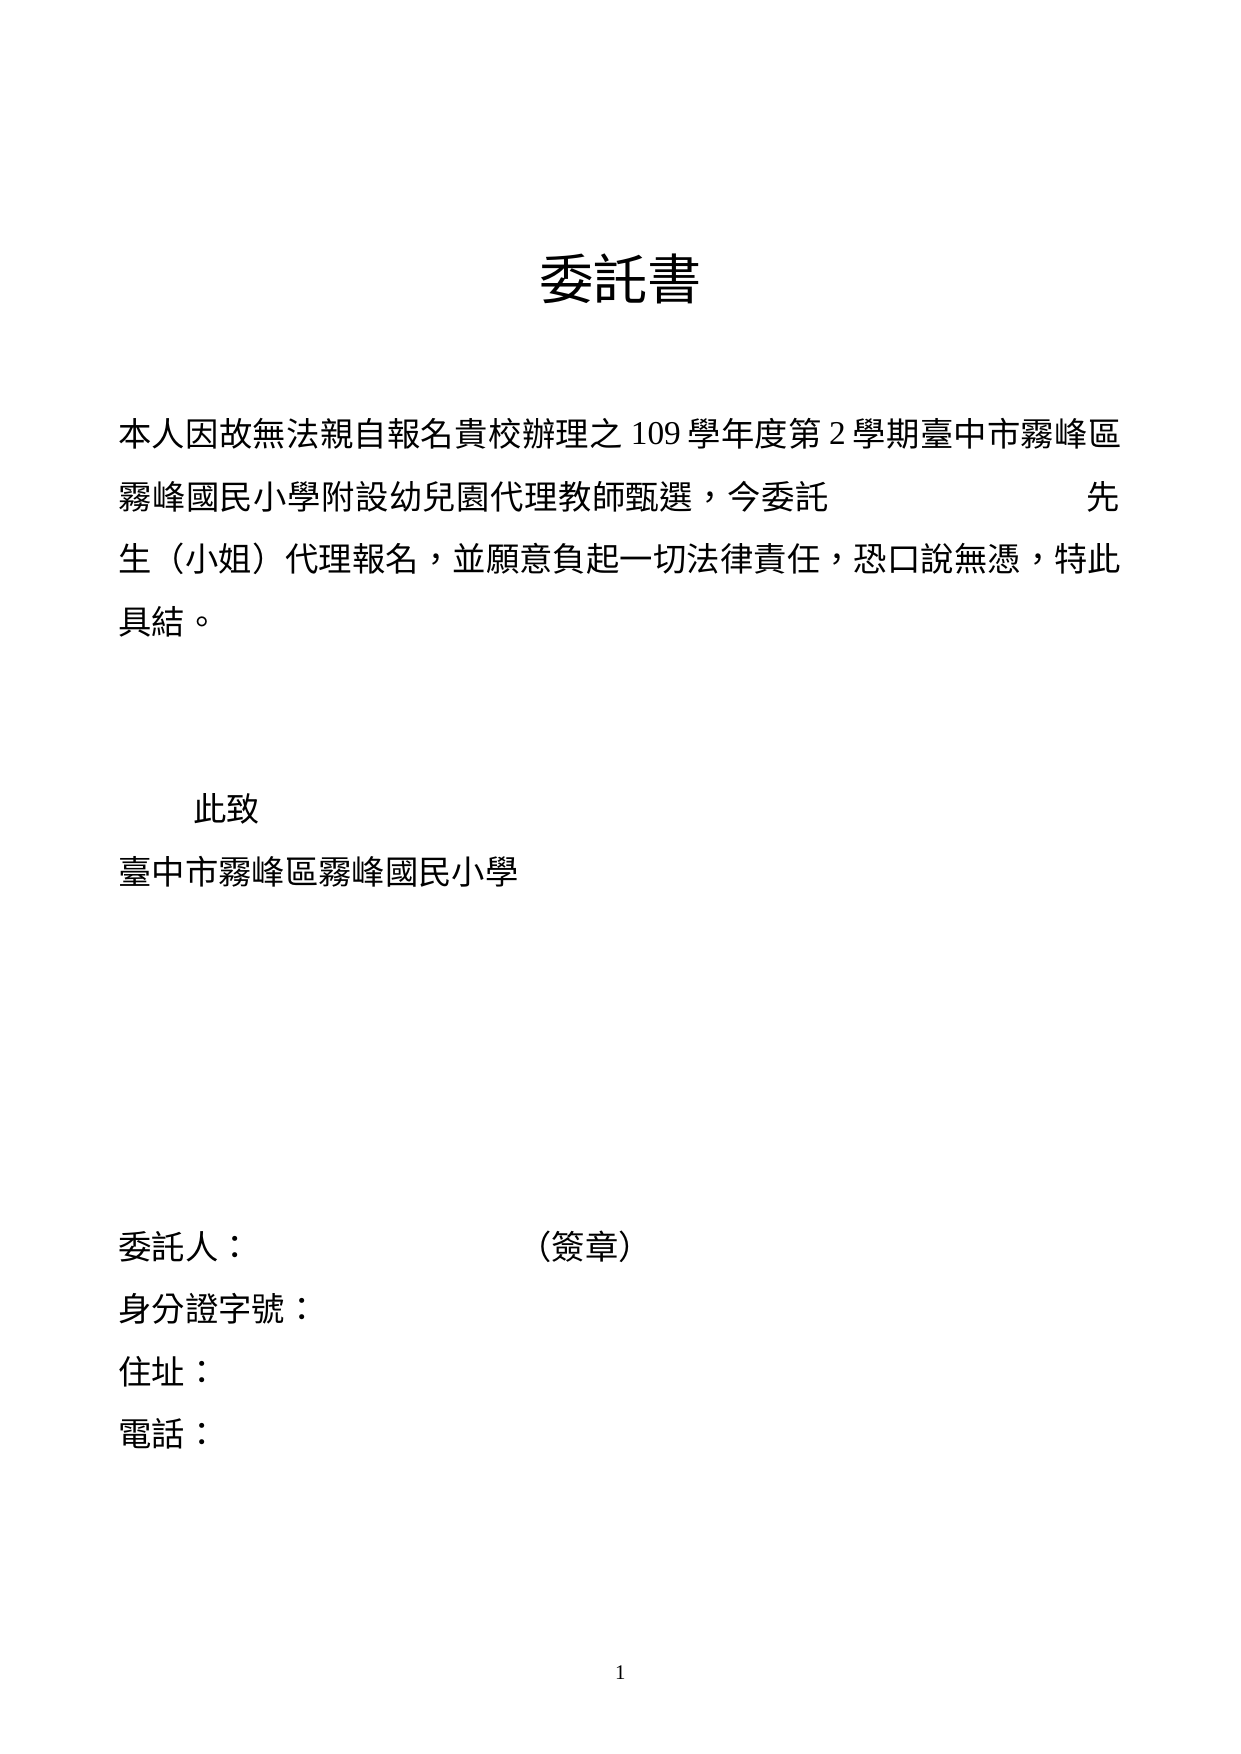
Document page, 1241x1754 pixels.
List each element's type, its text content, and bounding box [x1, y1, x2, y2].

text 委託書 [118, 203, 1122, 328]
text 本人因故無法親自報名貴校辦理之109學年度第2學期臺中市霧峰區霧峰國民小學附設幼兒園代理教師甄選，今委託 先生（小姐）代理報名，並願意負起一切法律責任，恐口說無憑，特此具結。 [118, 391, 1122, 641]
text 此致 [118, 766, 1122, 828]
text 住址： [118, 1328, 1122, 1391]
text 身分證字號： [118, 1266, 1122, 1328]
text 委託人： （簽章） [118, 1203, 1122, 1266]
text 臺中市霧峰區霧峰國民小學 [118, 828, 1122, 891]
text 電話： [118, 1391, 1122, 1453]
